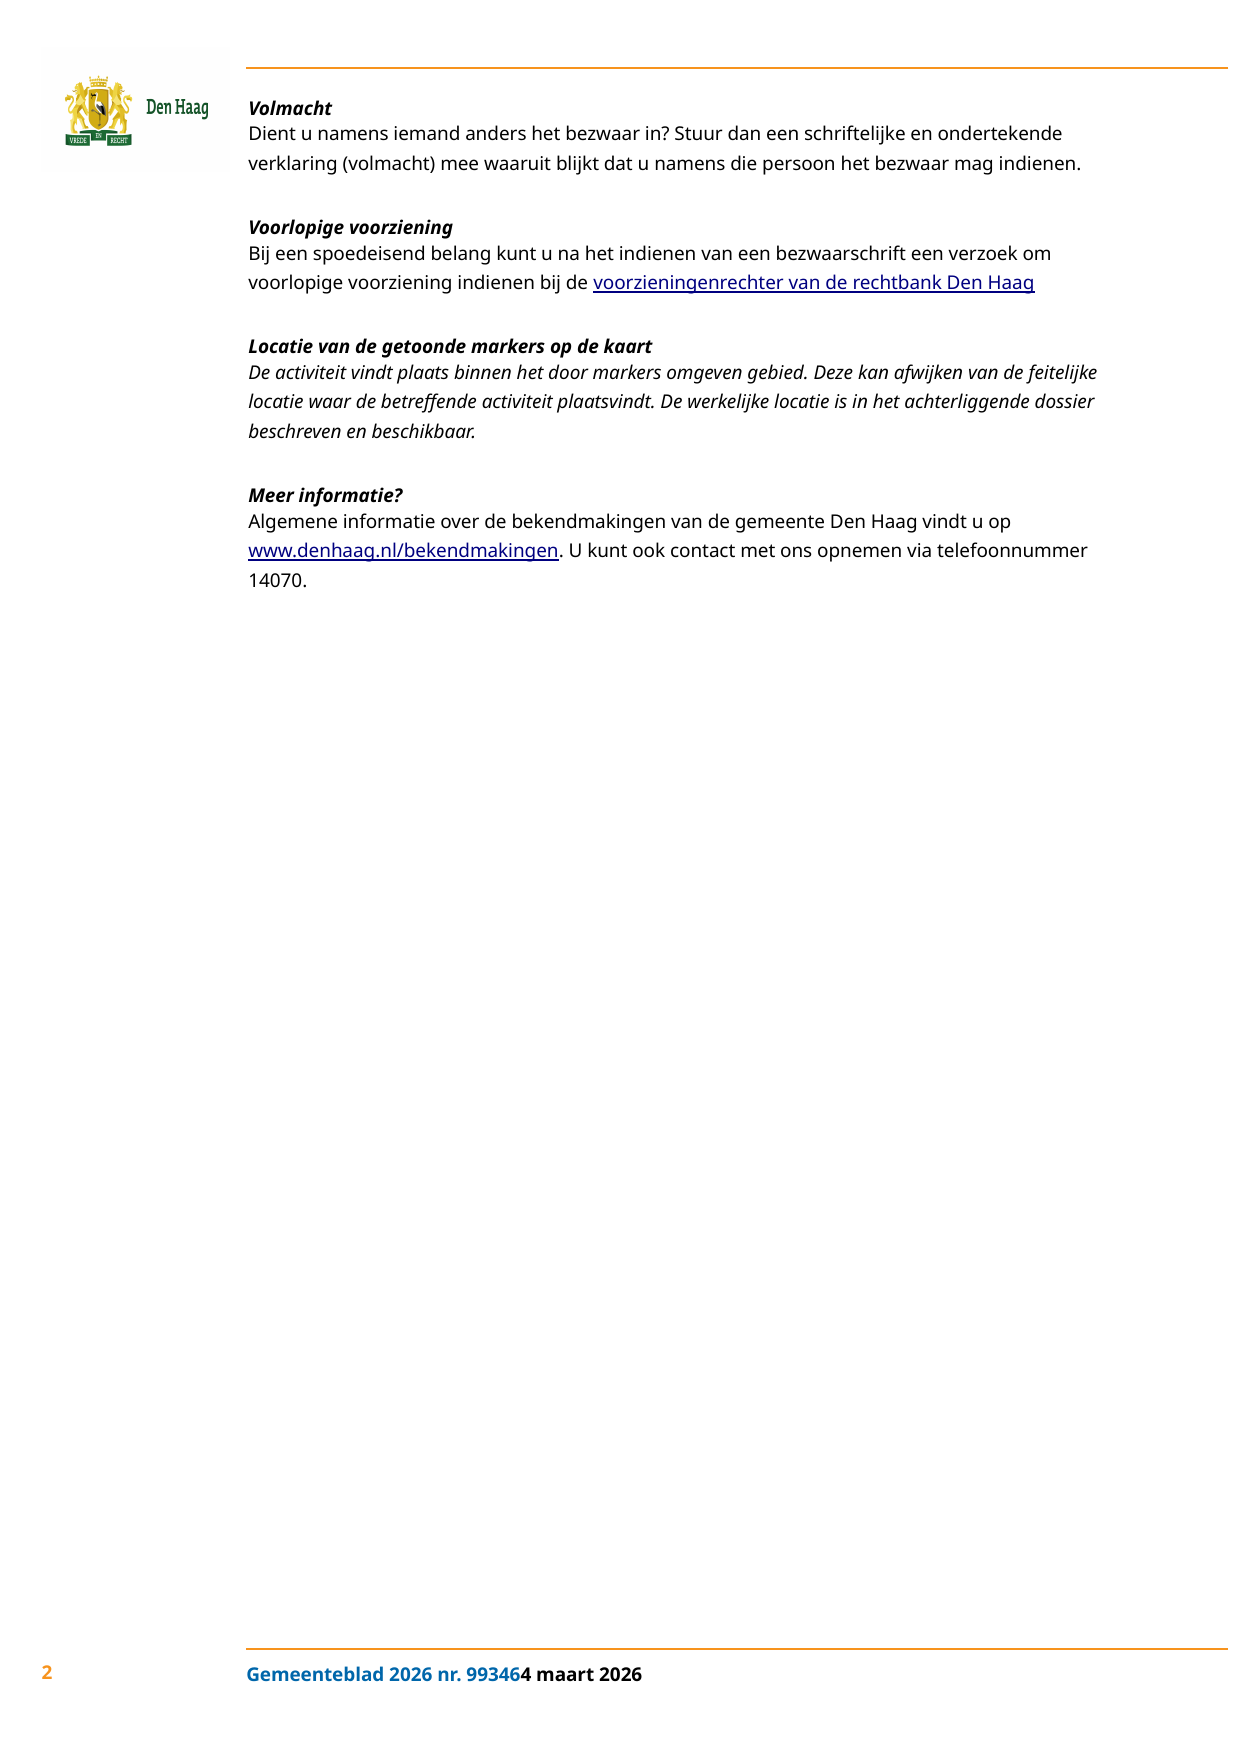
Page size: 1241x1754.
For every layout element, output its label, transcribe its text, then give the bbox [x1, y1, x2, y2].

text Locatie van de getoonde markers op de kaart [248, 333, 1152, 359]
text Meer informatie? [248, 482, 1152, 508]
text Voorlopige voorziening [248, 214, 1152, 240]
text De activiteit vindt plaats binnen het door markers omgeven gebied. Deze kan afwijken van de feitelijke locatie waar de betreffende activiteit plaatsvindt. De werkelijke locatie is in het achterliggende dossier beschreven en beschikbaar. [248, 359, 1152, 444]
text Volmacht [248, 95, 1152, 121]
text Dient u namens iemand anders het bezwaar in? Stuur dan een schriftelijke en ondertekende verklaring (volmacht) mee waaruit blijkt dat u namens die persoon het bezwaar mag indienen. [248, 121, 1152, 176]
picture [41, 47, 231, 172]
text Algemene informatie over de bekendmakingen van de gemeente Den Haag vindt u op www.denhaag.nl/bekendmakingen. U kunt ook contact met ons opnemen via telefoonnummer 14070. [248, 508, 1152, 593]
text Bij een spoedeisend belang kunt u na het indienen van een bezwaarschrift een verzoek om voorlopige voorziening indienen bij de voorzieningenrechter van de rechtbank Den Haag [248, 240, 1152, 295]
